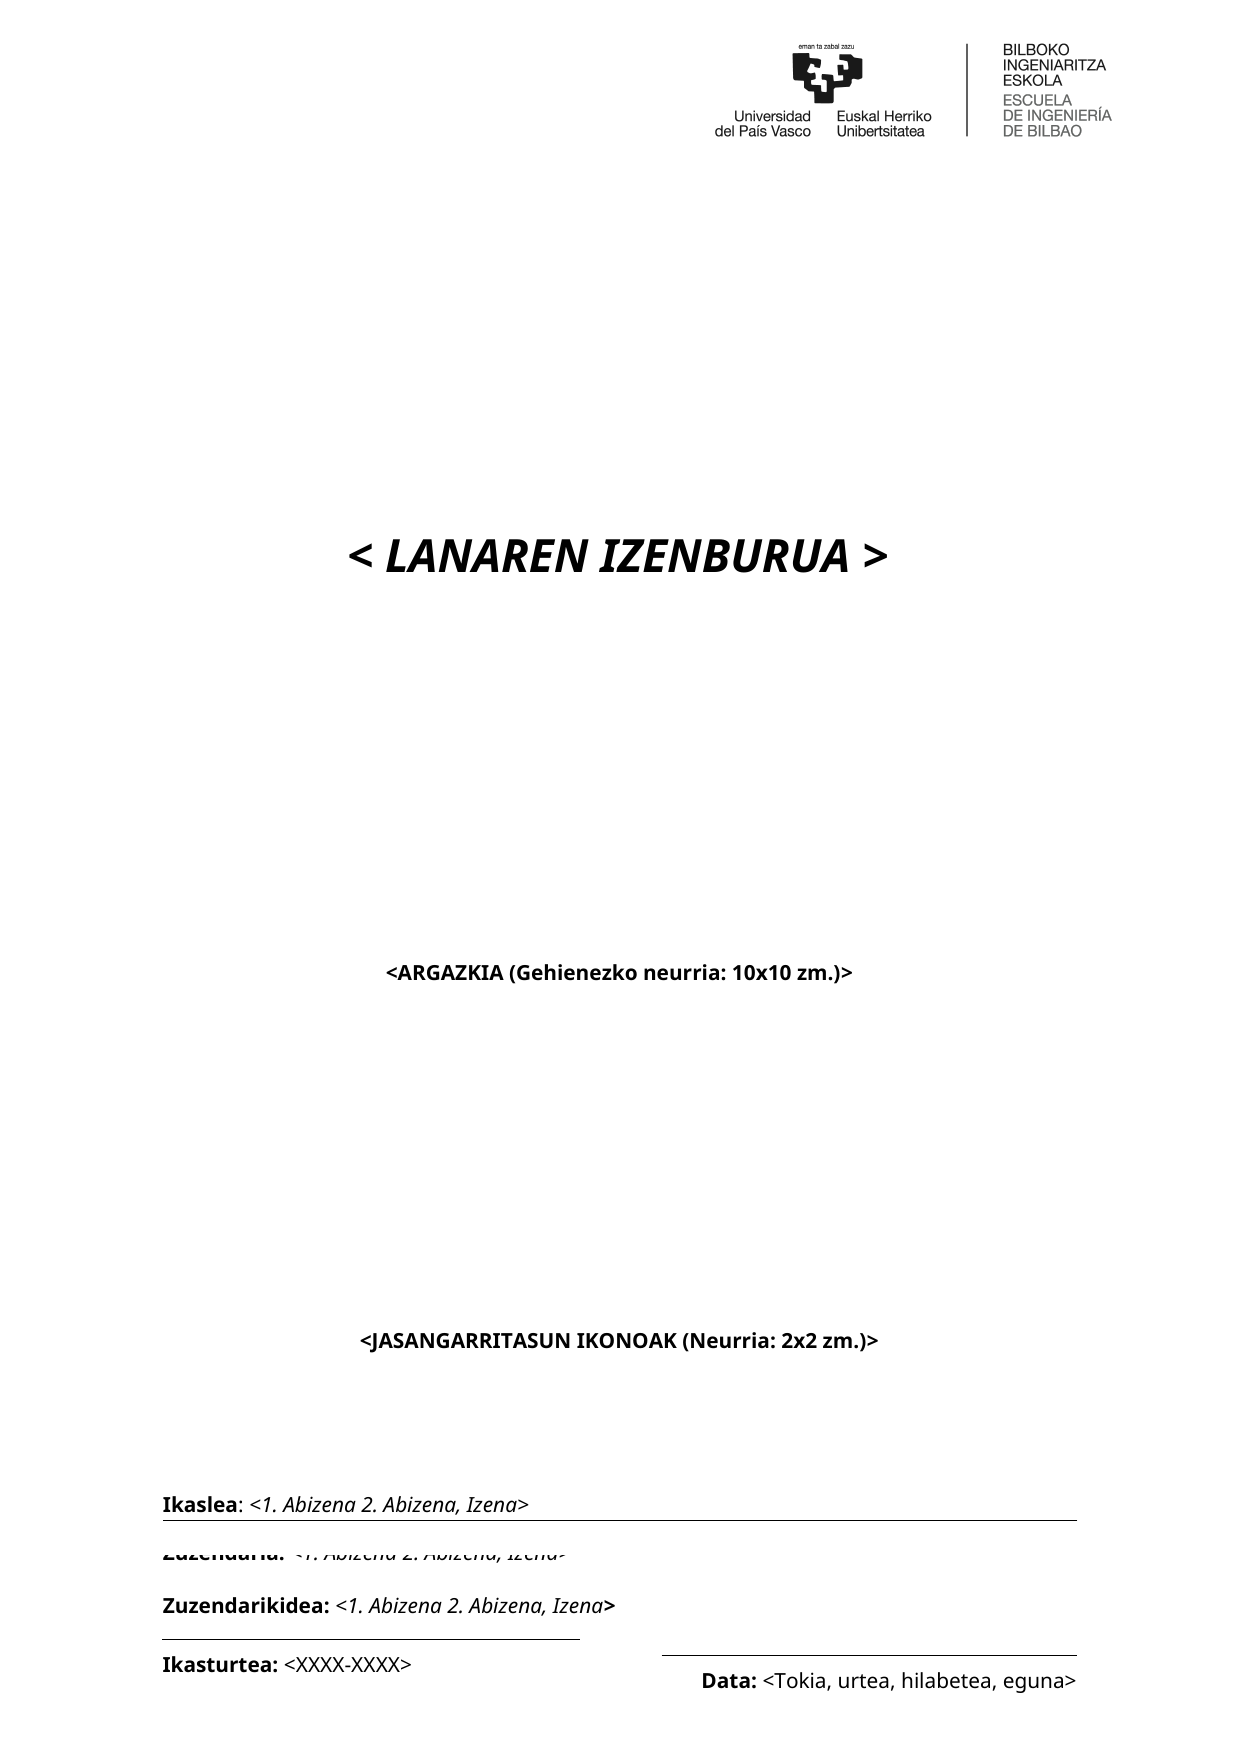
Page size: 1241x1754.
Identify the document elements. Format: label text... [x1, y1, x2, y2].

text MASTER AMAIERAKO LANA [105, 302, 1135, 405]
text Ikaslea: <1. Abizena 2. Abizena, Izena> [163, 1490, 1077, 1520]
text < Lanaren izenburua > [163, 524, 1077, 586]
text <ARGAZKIA (Gehienezko neurria: 10x10 zm.)> [293, 958, 947, 986]
text Zuzendarikidea: <1. Abizena 2. Abizena, Izena> [163, 1591, 1077, 1620]
text Ikasturtea: <XXXX-XXXX> [162, 1640, 580, 1679]
text XXXXXXXX UNIBERTSITATE MASTERRA [105, 231, 1135, 282]
text Data: <Tokia, urtea, hilabetea, eguna> [662, 1656, 1077, 1694]
text Zuzendaria: <1. Abizena 2. Abizena, Izena> [163, 1555, 1077, 1566]
text <JASANGARRITASUN IKONOAK (Neurria: 2x2 zm.)> [163, 1326, 1077, 1355]
